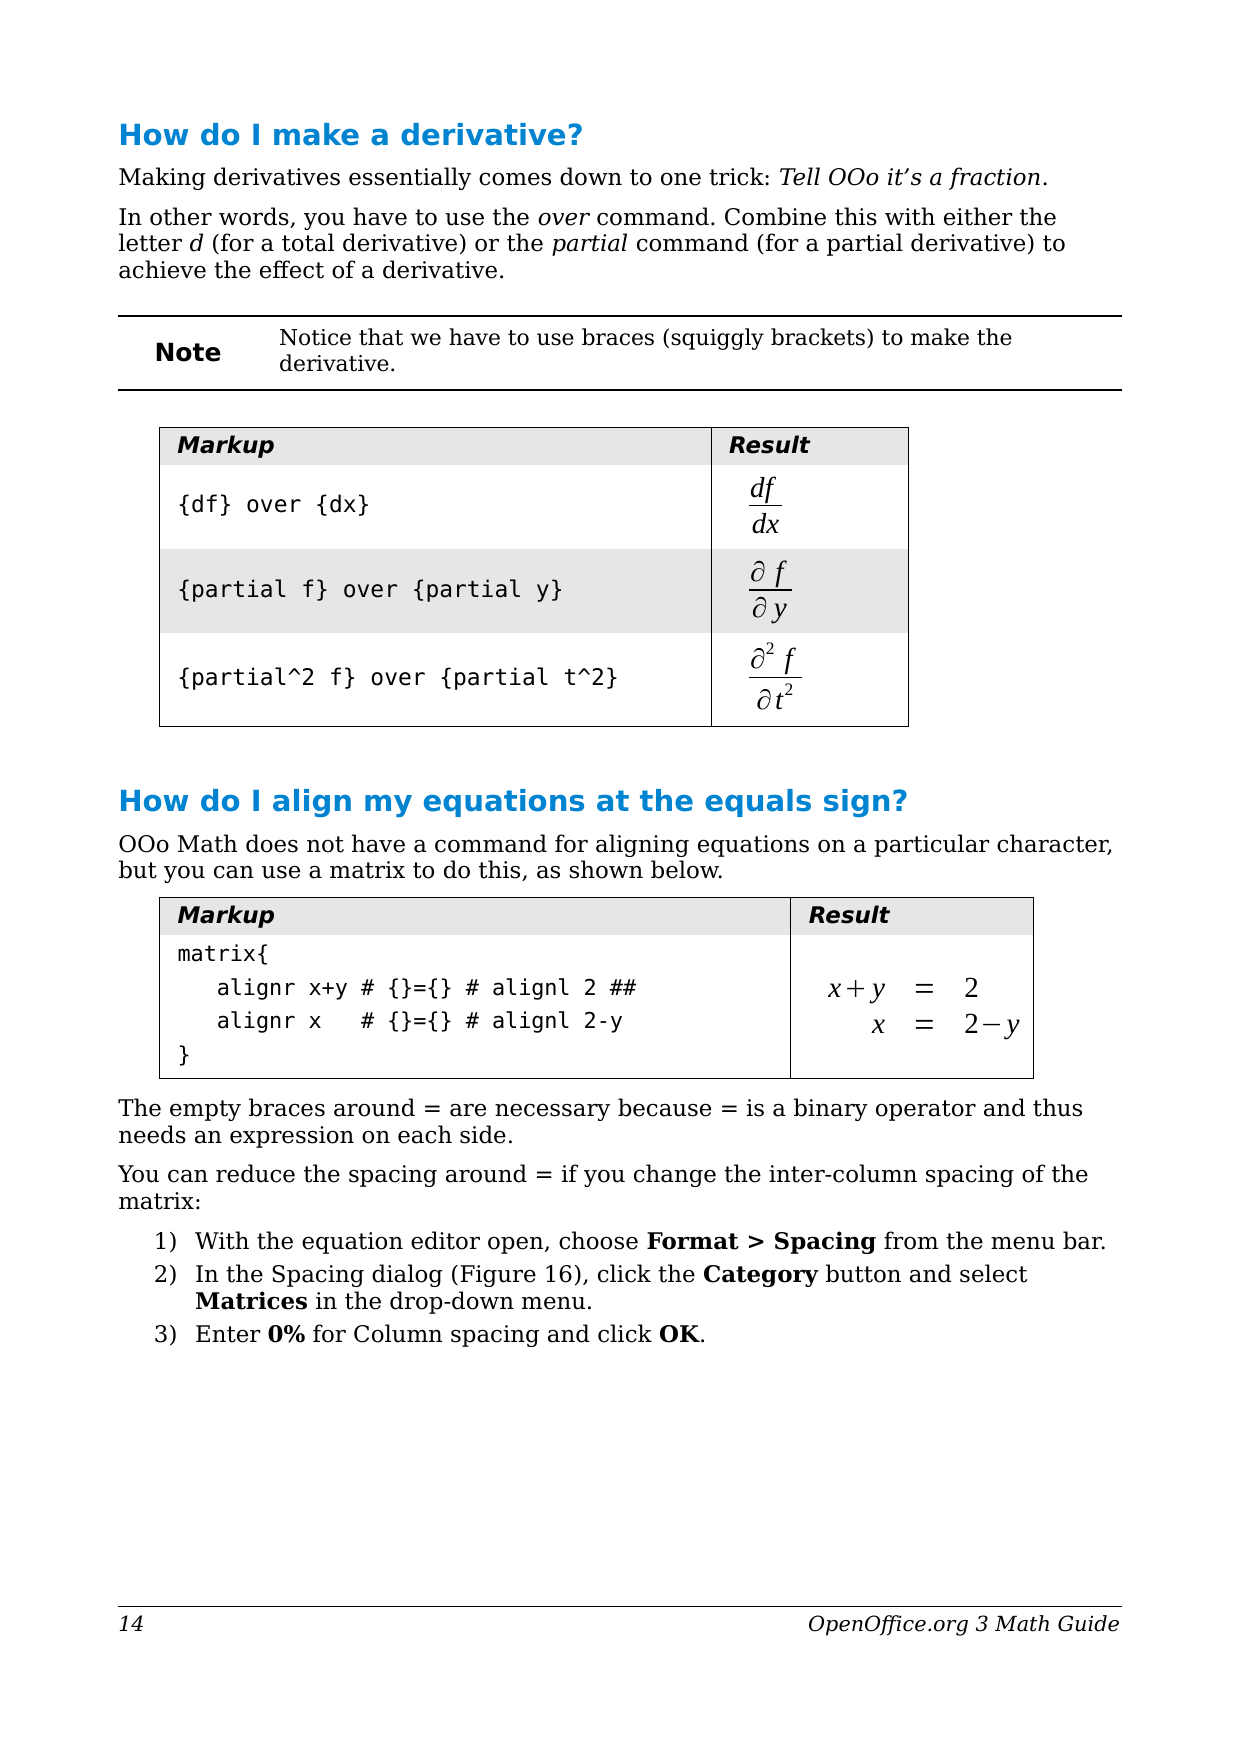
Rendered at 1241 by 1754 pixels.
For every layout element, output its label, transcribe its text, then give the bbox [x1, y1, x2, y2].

list In the Spacing dialog (Figure 16), click the Category button and select Matrices in the drop-down menu. [177, 1261, 1122, 1315]
table_header Note [118, 317, 257, 389]
table_cell [712, 633, 908, 726]
table_header Markup [160, 898, 790, 935]
table_header Result [791, 898, 1033, 935]
table_cell matrix{ alignr x+y # {}={} # alignl 2 ## alignr x # {}={} # alignl 2-y } [160, 935, 790, 1077]
table_header Result [712, 428, 908, 465]
text You can reduce the spacing around = if you change the inter-column spacing of the matrix: [118, 1161, 1122, 1215]
text Making derivatives essentially comes down to one trick: Tell OOo it’s a fraction. [118, 164, 1122, 191]
text OOo Math does not have a command for aligning equations on a particular character, but you can use a matrix to do this, as shown below. [118, 831, 1122, 884]
table_cell {df} over {dx} [160, 465, 711, 549]
table_cell {partial^2 f} over {partial t^2} [160, 633, 711, 726]
table_cell {partial f} over {partial y} [160, 549, 711, 633]
text The empty braces around = are necessary because = is a binary operator and thus needs an expression on each side. [118, 1095, 1122, 1149]
table_cell [712, 465, 908, 549]
table_cell [712, 549, 908, 633]
table_header Markup [160, 428, 711, 465]
subtitle How do I align my equations at the equals sign? [118, 784, 1122, 818]
list Enter 0% for Column spacing and click OK. [177, 1321, 1122, 1348]
table_cell [791, 935, 1033, 1077]
text In other words, you have to use the over command. Combine this with either the letter d (for a total derivative) or the partial command (for a partial derivative) to achieve the effect of a derivative. [118, 204, 1122, 284]
table_header Notice that we have to use braces (squiggly brackets) to make the derivative. [258, 317, 1122, 389]
subtitle How do I make a derivative? [118, 118, 1122, 152]
list With the equation editor open, choose Format > Spacing from the menu bar. [177, 1228, 1122, 1255]
